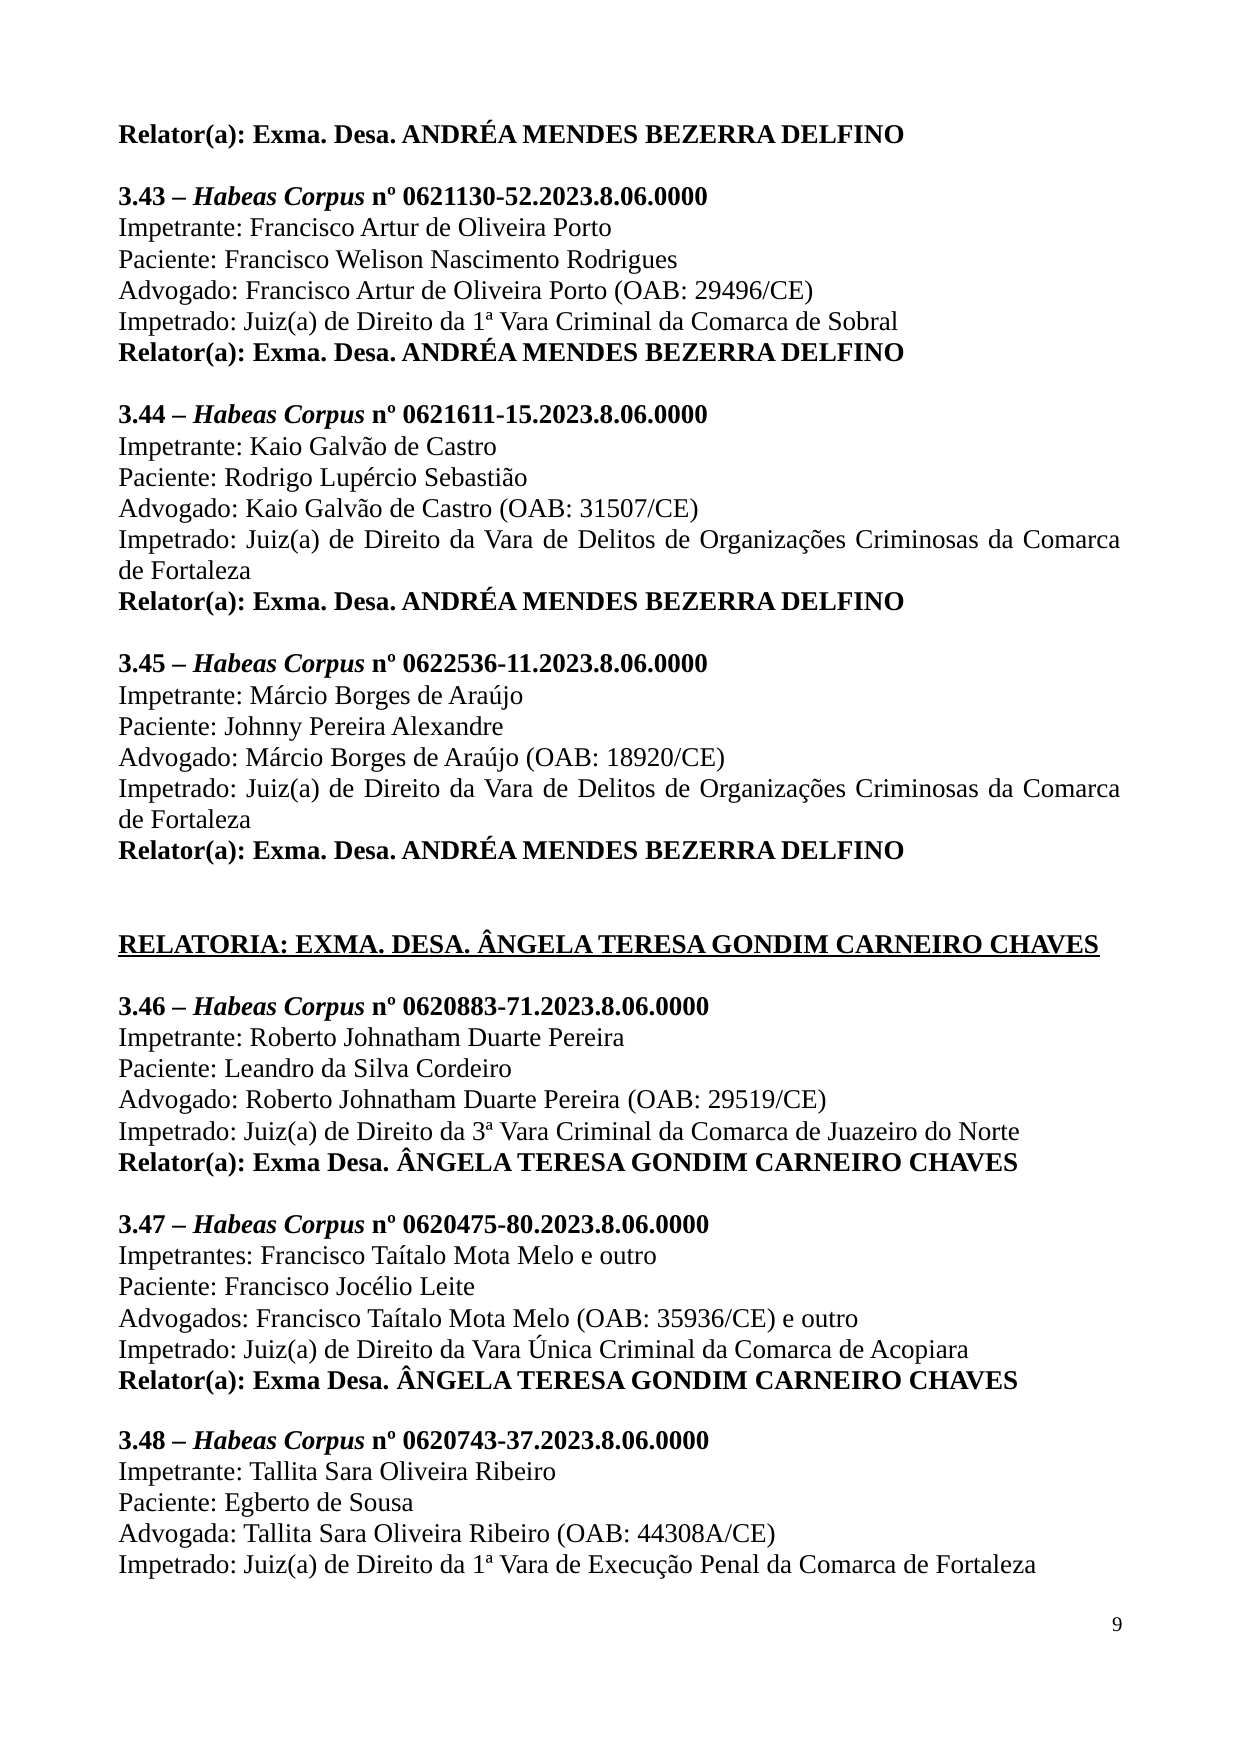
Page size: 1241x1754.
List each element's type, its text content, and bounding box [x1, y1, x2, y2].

text Impetrante: Tallita Sara Oliveira Ribeiro [118, 1455, 1122, 1486]
text Relator(a): Exma. Desa. ANDRÉA MENDES BEZERRA DELFINO [118, 834, 1122, 866]
text Advogado: Roberto Johnatham Duarte Pereira (OAB: 29519/CE) [118, 1084, 1122, 1115]
text Impetrado: Juiz(a) de Direito da Vara de Delitos de Organizações Criminosas da Comarca de Fortaleza [118, 523, 1122, 585]
text Impetrantes: Francisco Taítalo Mota Melo e outro [118, 1239, 1122, 1271]
text Impetrante: Francisco Artur de Oliveira Porto [118, 212, 1122, 243]
text Relator(a): Exma Desa. ÂNGELA TERESA GONDIM CARNEIRO CHAVES [118, 1146, 1122, 1177]
text 3.47 – Habeas Corpus nº 0620475-80.2023.8.06.0000 [118, 1208, 1122, 1239]
text Impetrado: Juiz(a) de Direito da 1ª Vara de Execução Penal da Comarca de Fortaleza [118, 1548, 1122, 1579]
text 3.48 – Habeas Corpus nº 0620743-37.2023.8.06.0000 [118, 1424, 1122, 1455]
text Advogado: Márcio Borges de Araújo (OAB: 18920/CE) [118, 741, 1122, 772]
text Paciente: Johnny Pereira Alexandre [118, 710, 1122, 741]
text Impetrado: Juiz(a) de Direito da 3ª Vara Criminal da Comarca de Juazeiro do Norte [118, 1115, 1122, 1146]
text Advogado: Kaio Galvão de Castro (OAB: 31507/CE) [118, 492, 1122, 523]
text RELATORIA: EXMA. DESA. ÂNGELA TERESA GONDIM CARNEIRO CHAVES [118, 928, 1122, 959]
text Paciente: Francisco Jocélio Leite [118, 1271, 1122, 1302]
text Impetrado: Juiz(a) de Direito da Vara de Delitos de Organizações Criminosas da Comarca de Fortaleza [118, 772, 1122, 834]
text Impetrante: Kaio Galvão de Castro [118, 429, 1122, 461]
text Impetrado: Juiz(a) de Direito da 1ª Vara Criminal da Comarca de Sobral [118, 305, 1122, 336]
text 3.44 – Habeas Corpus nº 0621611-15.2023.8.06.0000 [118, 398, 1122, 429]
text Paciente: Egberto de Sousa [118, 1486, 1122, 1517]
text Paciente: Rodrigo Lupércio Sebastião [118, 461, 1122, 492]
text Impetrante: Márcio Borges de Araújo [118, 679, 1122, 710]
text 3.45 – Habeas Corpus nº 0622536-11.2023.8.06.0000 [118, 648, 1122, 679]
text Impetrado: Juiz(a) de Direito da Vara Única Criminal da Comarca de Acopiara [118, 1333, 1122, 1364]
text Advogado: Francisco Artur de Oliveira Porto (OAB: 29496/CE) [118, 274, 1122, 305]
text Advogados: Francisco Taítalo Mota Melo (OAB: 35936/CE) e outro [118, 1302, 1122, 1333]
text Paciente: Francisco Welison Nascimento Rodrigues [118, 243, 1122, 274]
text 3.46 – Habeas Corpus nº 0620883-71.2023.8.06.0000 [118, 990, 1122, 1021]
text Relator(a): Exma. Desa. ANDRÉA MENDES BEZERRA DELFINO [118, 585, 1122, 616]
text Paciente: Leandro da Silva Cordeiro [118, 1052, 1122, 1084]
text Relator(a): Exma. Desa. ANDRÉA MENDES BEZERRA DELFINO [118, 118, 1122, 149]
text 3.43 – Habeas Corpus nº 0621130-52.2023.8.06.0000 [118, 180, 1122, 212]
text Advogada: Tallita Sara Oliveira Ribeiro (OAB: 44308A/CE) [118, 1517, 1122, 1548]
text Relator(a): Exma. Desa. ANDRÉA MENDES BEZERRA DELFINO [118, 336, 1122, 367]
text Impetrante: Roberto Johnatham Duarte Pereira [118, 1021, 1122, 1052]
text Relator(a): Exma Desa. ÂNGELA TERESA GONDIM CARNEIRO CHAVES [118, 1364, 1122, 1395]
